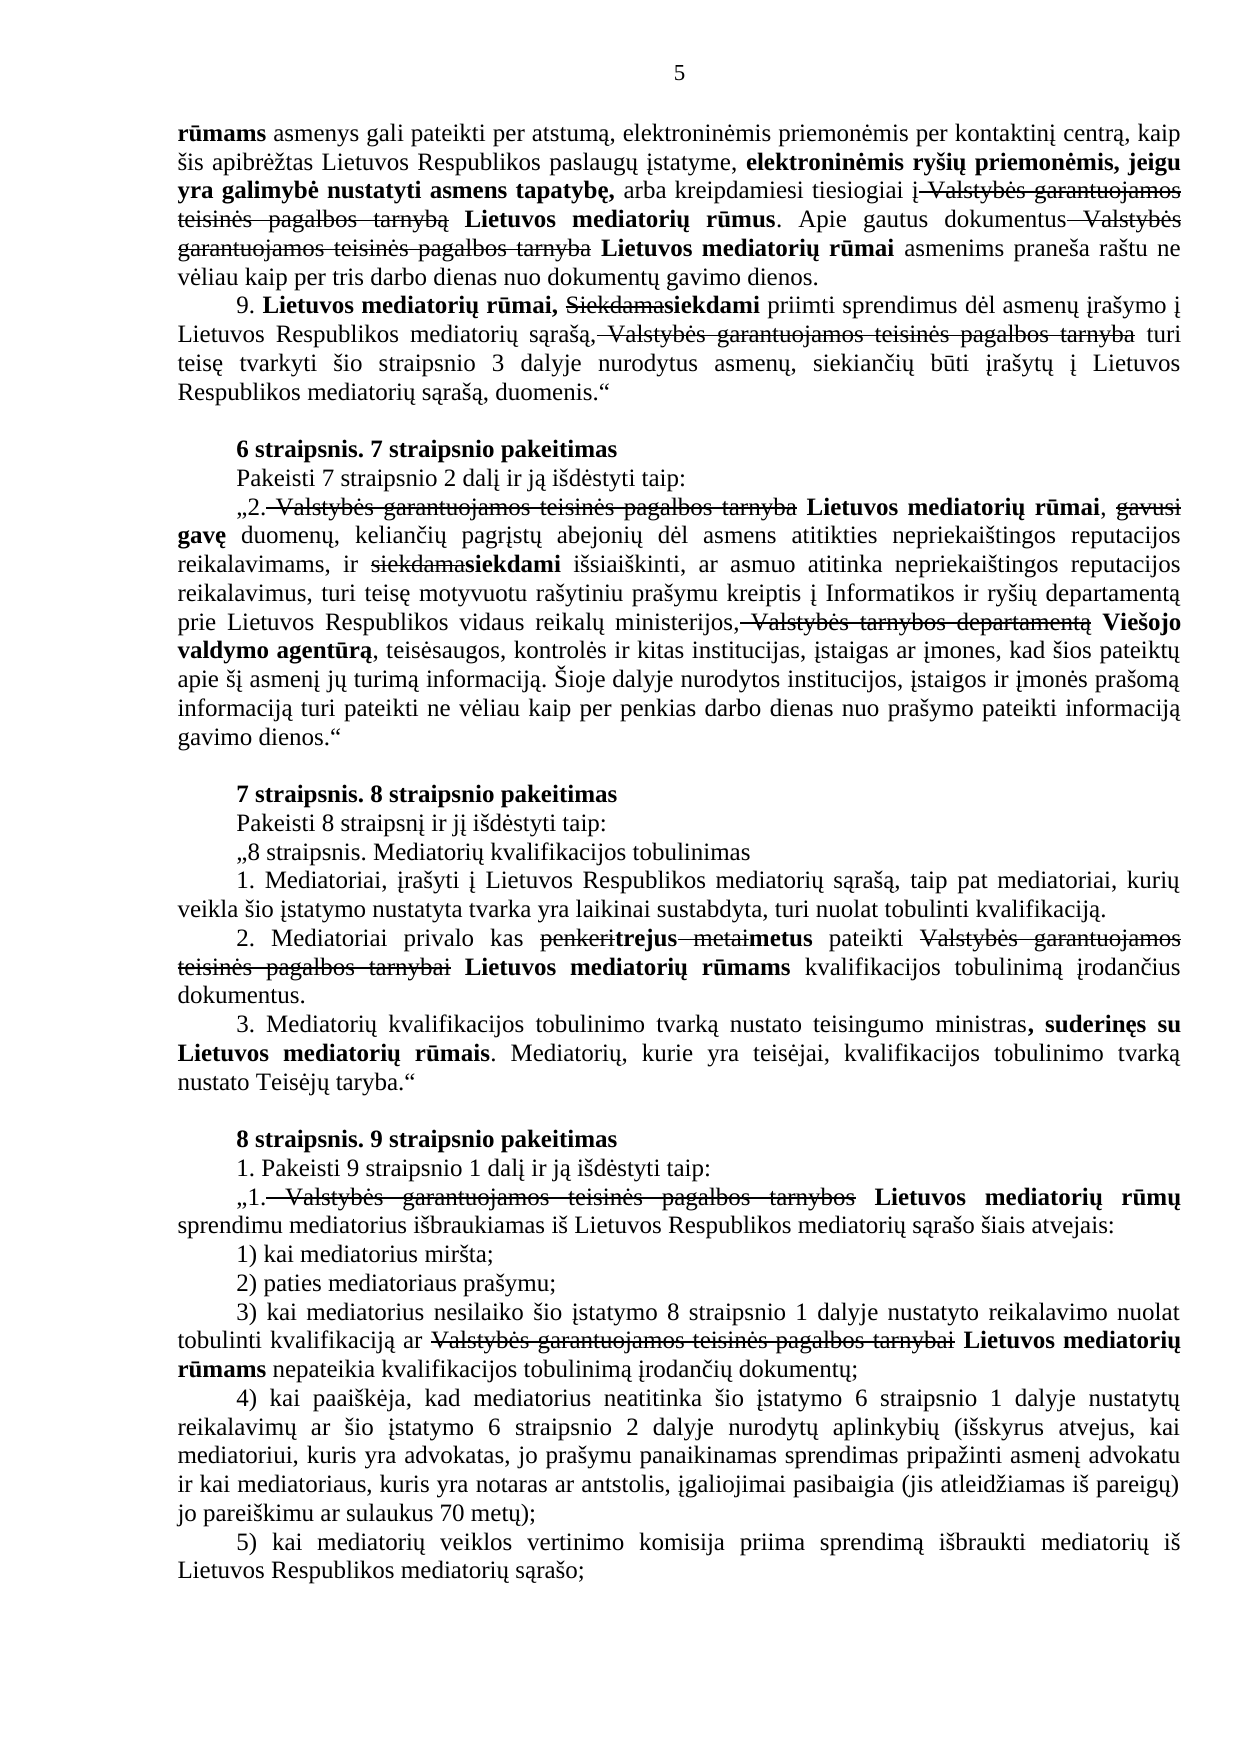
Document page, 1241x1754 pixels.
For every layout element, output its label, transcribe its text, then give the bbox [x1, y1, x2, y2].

text „2. Valstybės garantuojamos teisinės pagalbos tarnyba Lietuvos mediatorių rūmai, gavusi gavę duomenų, keliančių pagrįstų abejonių dėl asmens atitikties nepriekaištingos reputacijos reikalavimams, ir siekdamasiekdami išsiaiškinti, ar asmuo atitinka nepriekaištingos reputacijos reikalavimus, turi teisę motyvuotu rašytiniu prašymu kreiptis į Informatikos ir ryšių departamentą prie Lietuvos Respublikos vidaus reikalų ministerijos, Valstybės tarnybos departamentą Viešojo valdymo agentūrą, teisėsaugos, kontrolės ir kitas institucijas, įstaigas ar įmones, kad šios pateiktų apie šį asmenį jų turimą informaciją. Šioje dalyje nurodytos institucijos, įstaigos ir įmonės prašomą informaciją turi pateikti ne vėliau kaip per penkias darbo dienas nuo prašymo pateikti informaciją gavimo dienos.“ [177, 492, 1181, 751]
text 8 straipsnis. 9 straipsnio pakeitimas [177, 1124, 1181, 1153]
text 3) kai mediatorius nesilaiko šio įstatymo 8 straipsnio 1 dalyje nustatyto reikalavimo nuolat tobulinti kvalifikaciją ar Valstybės garantuojamos teisinės pagalbos tarnybai Lietuvos mediatorių rūmams nepateikia kvalifikacijos tobulinimą įrodančių dokumentų; [177, 1297, 1181, 1383]
text 1. Mediatoriai, įrašyti į Lietuvos Respublikos mediatorių sąrašą, taip pat mediatoriai, kurių veikla šio įstatymo nustatyta tvarka yra laikinai sustabdyta, turi nuolat tobulinti kvalifikaciją. [177, 866, 1181, 923]
text Pakeisti 8 straipsnį ir jį išdėstyti taip: [177, 808, 1181, 837]
text 1. Pakeisti 9 straipsnio 1 dalį ir ją išdėstyti taip: [236, 1153, 1181, 1182]
text 5) kai mediatorių veiklos vertinimo komisija priima sprendimą išbraukti mediatorių iš Lietuvos Respublikos mediatorių sąrašo; [177, 1527, 1181, 1584]
text 2) paties mediatoriaus prašymu; [177, 1268, 1181, 1297]
text 4) kai paaiškėja, kad mediatorius neatitinka šio įstatymo 6 straipsnio 1 dalyje nustatytų reikalavimų ar šio įstatymo 6 straipsnio 2 dalyje nurodytų aplinkybių (išskyrus atvejus, kai mediatoriui, kuris yra advokatas, jo prašymu panaikinamas sprendimas pripažinti asmenį advokatu ir kai mediatoriaus, kuris yra notaras ar antstolis, įgaliojimai pasibaigia (jis atleidžiamas iš pareigų) jo pareiškimu ar sulaukus 70 metų); [177, 1383, 1181, 1527]
text 7 straipsnis. 8 straipsnio pakeitimas [177, 779, 1181, 808]
text „1. Valstybės garantuojamos teisinės pagalbos tarnybos Lietuvos mediatorių rūmų sprendimu mediatorius išbraukiamas iš Lietuvos Respublikos mediatorių sąrašo šiais atvejais: [177, 1182, 1181, 1239]
text „8 straipsnis. Mediatorių kvalifikacijos tobulinimas [177, 837, 1181, 866]
text 2. Mediatoriai privalo kas penkeritrejus metaimetus pateikti Valstybės garantuojamos teisinės pagalbos tarnybai Lietuvos mediatorių rūmams kvalifikacijos tobulinimą įrodančius dokumentus. [177, 923, 1181, 1009]
text Pakeisti 7 straipsnio 2 dalį ir ją išdėstyti taip: [177, 463, 1181, 492]
text 9. Lietuvos mediatorių rūmai, Siekdamasiekdami priimti sprendimus dėl asmenų įrašymo į Lietuvos Respublikos mediatorių sąrašą, Valstybės garantuojamos teisinės pagalbos tarnyba turi teisę tvarkyti šio straipsnio 3 dalyje nurodytus asmenų, siekiančių būti įrašytų į Lietuvos Respublikos mediatorių sąrašą, duomenis.“ [177, 291, 1181, 406]
text 6 straipsnis. 7 straipsnio pakeitimas [177, 434, 1181, 463]
text 1) kai mediatorius miršta; [177, 1239, 1181, 1268]
text 3. Mediatorių kvalifikacijos tobulinimo tvarką nustato teisingumo ministras, suderinęs su Lietuvos mediatorių rūmais. Mediatorių, kurie yra teisėjai, kvalifikacijos tobulinimo tvarką nustato Teisėjų taryba.“ [177, 1009, 1181, 1096]
text rūmams asmenys gali pateikti per atstumą, elektroninėmis priemonėmis per kontaktinį centrą, kaip šis apibrėžtas Lietuvos Respublikos paslaugų įstatyme, elektroninėmis ryšių priemonėmis, jeigu yra galimybė nustatyti asmens tapatybę, arba kreipdamiesi tiesiogiai į Valstybės garantuojamos teisinės pagalbos tarnybą Lietuvos mediatorių rūmus. Apie gautus dokumentus Valstybės garantuojamos teisinės pagalbos tarnyba Lietuvos mediatorių rūmai asmenims praneša raštu ne vėliau kaip per tris darbo dienas nuo dokumentų gavimo dienos. [177, 118, 1181, 291]
